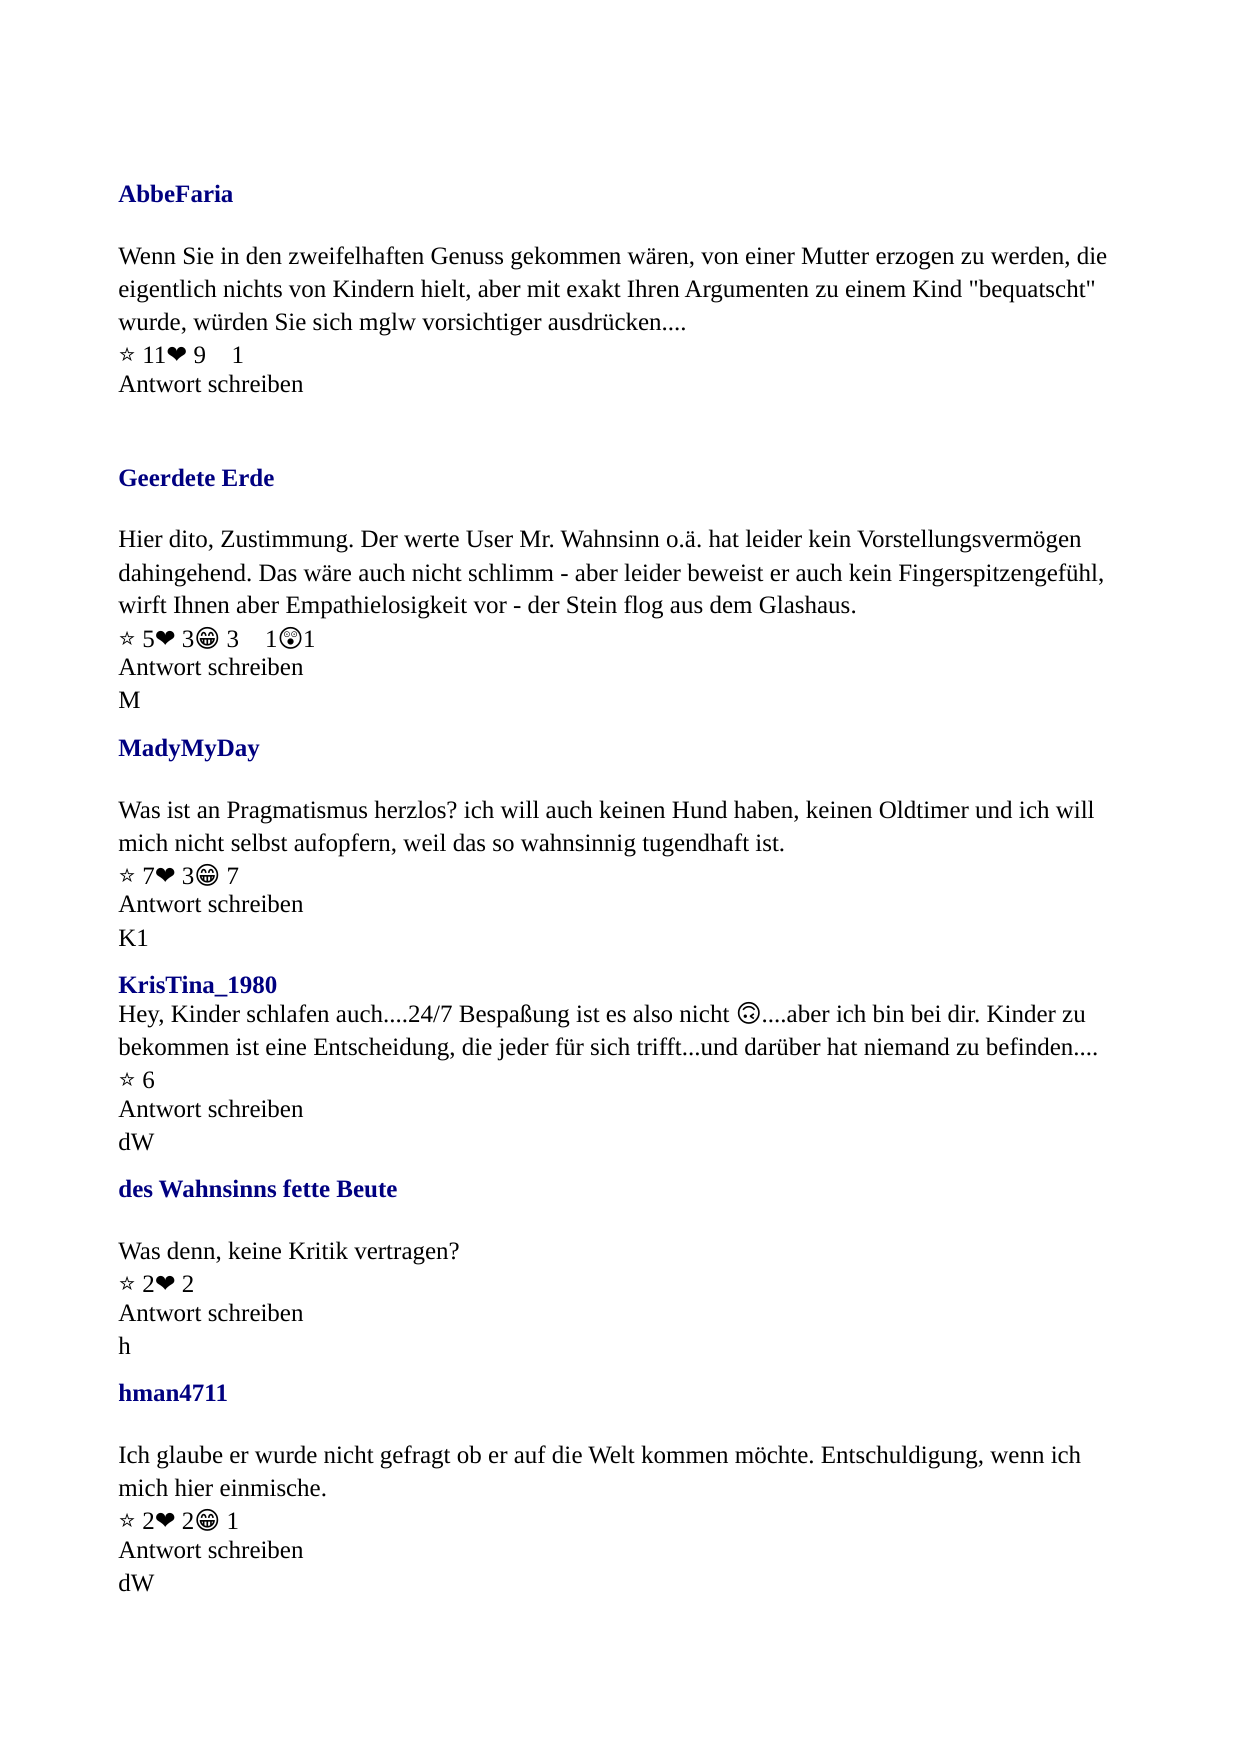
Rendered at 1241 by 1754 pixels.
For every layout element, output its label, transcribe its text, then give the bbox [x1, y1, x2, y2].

subtitle hman4711 [118, 1378, 1122, 1407]
text ⭐️ 7❤️ 3😁 7 [118, 861, 1122, 889]
text Antwort schreiben [118, 889, 1122, 918]
text Was denn, keine Kritik vertragen? [118, 1236, 1122, 1265]
text Antwort schreiben [118, 652, 1122, 681]
text Antwort schreiben [118, 369, 1122, 397]
text ⭐️ 5❤️ 3😁 3🤨 1😲 1 [118, 624, 1122, 652]
text ⭐️ 2❤️ 2😁 1 [118, 1506, 1122, 1535]
text Wenn Sie in den zweifelhaften Genuss gekommen wären, von einer Mutter erzogen zu werden, die eigentlich nichts von Kindern hielt, aber mit exakt Ihren Argumenten zu einem Kind "bequatscht" wurde, würden Sie sich mglw vorsichtiger ausdrücken.... [118, 241, 1122, 336]
text dW [118, 1127, 1122, 1156]
text ⭐️ 6 [118, 1065, 1122, 1094]
subtitle AbbeFaria [118, 179, 1122, 208]
subtitle des Wahnsinns fette Beute [118, 1174, 1122, 1203]
text h [118, 1331, 1122, 1360]
text M [118, 685, 1122, 714]
text Antwort schreiben [118, 1298, 1122, 1327]
subtitle KrisTina_1980 [118, 970, 1122, 999]
text ⭐️ 11❤️ 9🙁 1 [118, 340, 1122, 369]
subtitle MadyMyDay [118, 733, 1122, 762]
text Antwort schreiben [118, 1535, 1122, 1564]
subtitle Geerdete Erde [118, 463, 1122, 492]
text ⭐️ 2❤️ 2 [118, 1269, 1122, 1298]
text dW [118, 1568, 1122, 1597]
text Was ist an Pragmatismus herzlos? ich will auch keinen Hund haben, keinen Oldtimer und ich will mich nicht selbst aufopfern, weil das so wahnsinnig tugendhaft ist. [118, 795, 1122, 857]
text Ich glaube er wurde nicht gefragt ob er auf die Welt kommen möchte. Entschuldigung, wenn ich mich hier einmische. [118, 1440, 1122, 1502]
text Antwort schreiben [118, 1094, 1122, 1122]
text Hier dito, Zustimmung. Der werte User Mr. Wahnsinn o.ä. hat leider kein Vorstellungsvermögen dahingehend. Das wäre auch nicht schlimm - aber leider beweist er auch kein Fingerspitzengefühl, wirft Ihnen aber Empathielosigkeit vor - der Stein flog aus dem Glashaus. [118, 524, 1122, 619]
text Hey, Kinder schlafen auch....24/7 Bespaßung ist es also nicht 🙃....aber ich bin bei dir. Kinder zu bekommen ist eine Entscheidung, die jeder für sich trifft...und darüber hat niemand zu befinden.... [118, 999, 1122, 1061]
text K1 [118, 923, 1122, 951]
